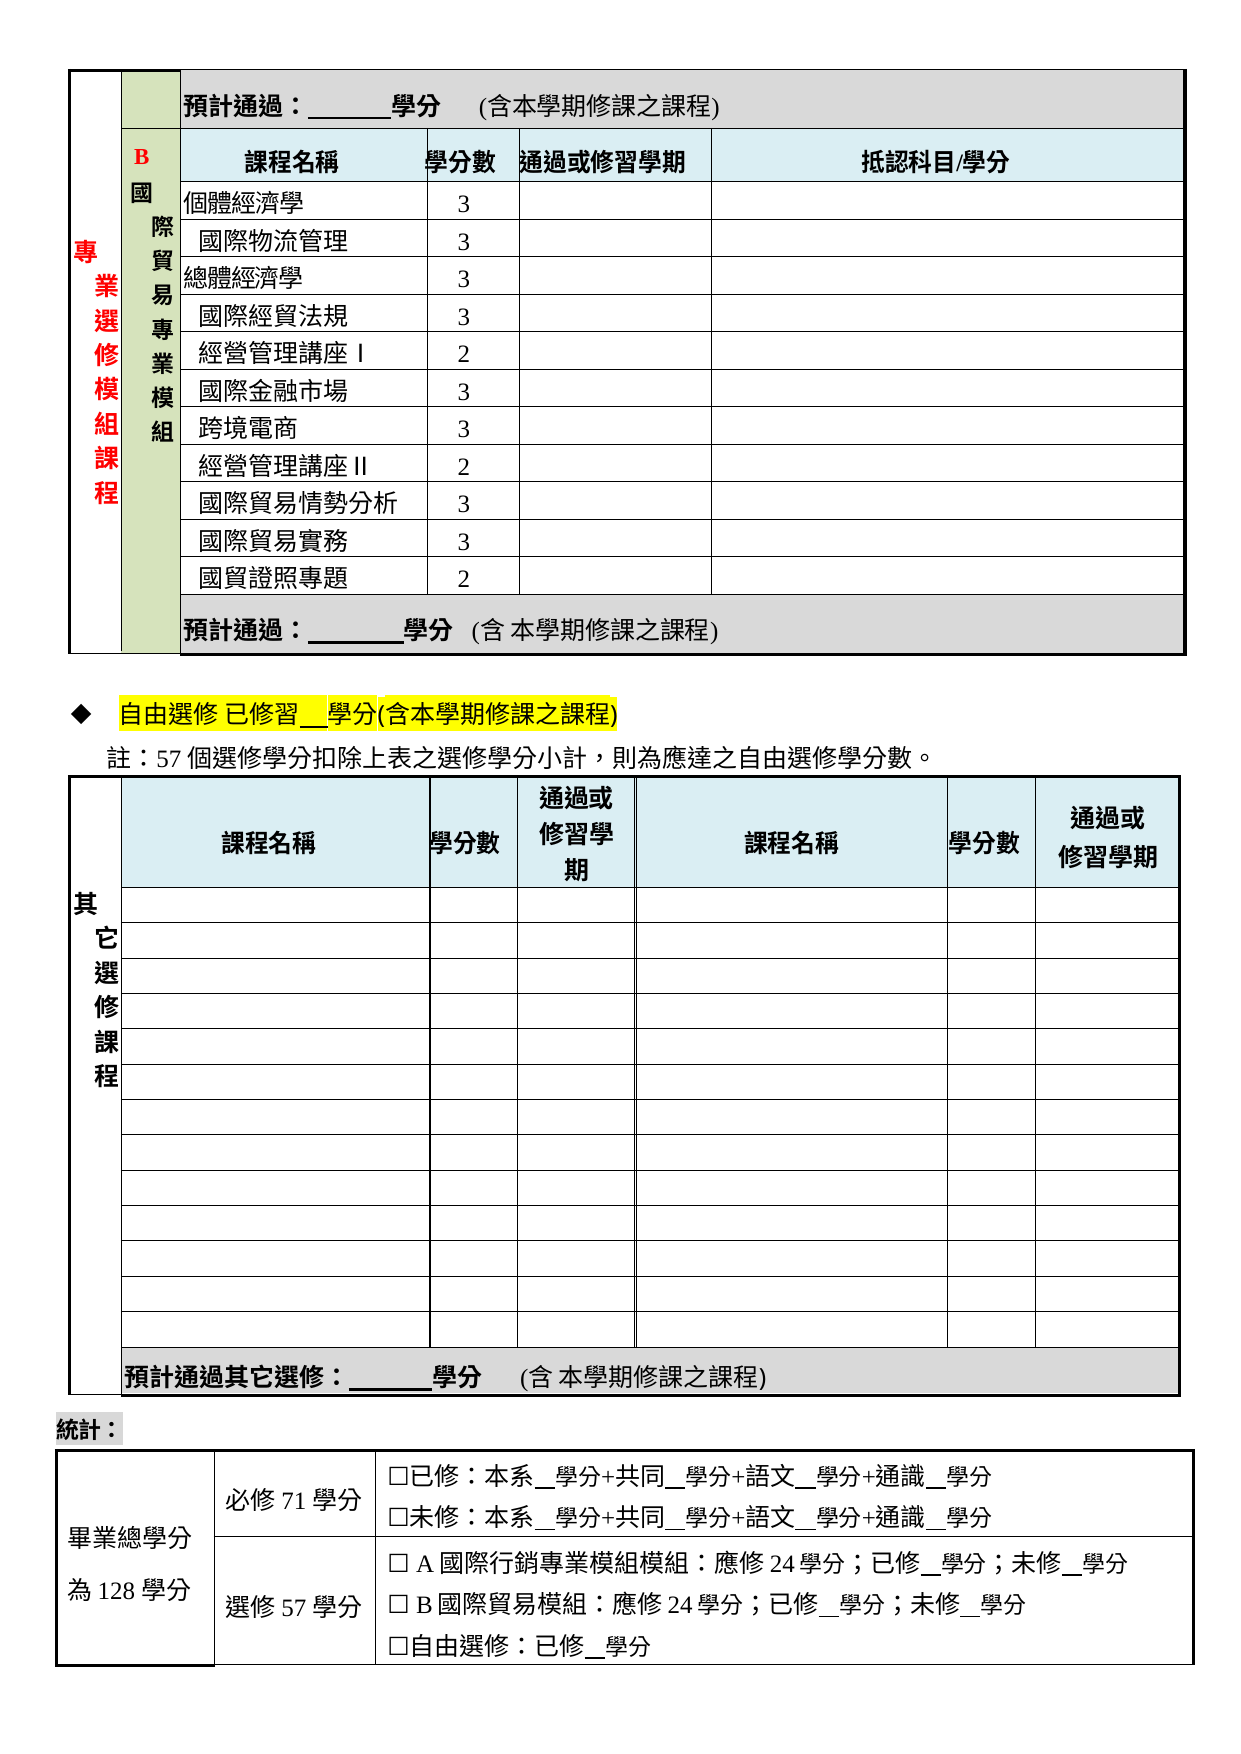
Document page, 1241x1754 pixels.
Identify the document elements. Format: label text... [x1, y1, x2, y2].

table_cell 3 [428, 370, 519, 406]
table_cell [1036, 1206, 1178, 1240]
table_cell 國際貿易情勢分析 [181, 482, 427, 519]
table_cell 國際經貿法規 [181, 295, 427, 331]
table_cell [712, 332, 1183, 369]
table_cell [637, 923, 947, 957]
table_cell [948, 1241, 1035, 1276]
table_cell 2 [428, 557, 519, 594]
table_cell [122, 1277, 429, 1311]
table_header 課程名稱 [122, 778, 429, 887]
table_cell [518, 1312, 634, 1347]
table_cell 總體經濟學 [181, 257, 427, 294]
table_cell [1036, 959, 1178, 993]
table_cell [637, 1206, 947, 1240]
table_cell 3 [428, 182, 519, 219]
table_cell [637, 959, 947, 993]
table_cell [1036, 1135, 1178, 1169]
table_header ☐已修：本系 學分+共同 學分+語文 學分+通識 學分 ☐未修：本系 學分+共同 學分+語文 學分+通識 學分 [376, 1452, 1192, 1536]
table_header 學分數 [431, 778, 517, 887]
table_cell [122, 888, 429, 922]
table_cell [122, 1312, 429, 1347]
table_header 必修 71 學分 [215, 1452, 375, 1536]
table_cell [712, 220, 1183, 256]
table_cell [637, 1171, 947, 1205]
table_cell [518, 923, 634, 957]
table_cell 個體經濟學 [181, 182, 427, 219]
table_cell [948, 959, 1035, 993]
table_cell [518, 1065, 634, 1099]
table_cell [1036, 1312, 1178, 1347]
table_cell [637, 888, 947, 922]
table_cell [1036, 923, 1178, 957]
table_cell [637, 1065, 947, 1099]
table_cell [122, 994, 429, 1028]
table_header [122, 72, 180, 128]
table_cell 預計通過： 學分 (含本學期修課之課程) [181, 70, 1183, 128]
table_cell [431, 1206, 517, 1240]
table_cell 3 [428, 407, 519, 444]
table_cell 3 [428, 482, 519, 519]
table_cell [518, 994, 634, 1028]
table_cell [1036, 1029, 1178, 1064]
table_header 學分數 [948, 778, 1035, 887]
table_cell [637, 1100, 947, 1134]
table_cell 3 [428, 257, 519, 294]
table_cell 國貿證照專題 [181, 557, 427, 594]
table_cell [431, 923, 517, 957]
table_cell [122, 1135, 429, 1169]
table_cell [431, 1171, 517, 1205]
table_cell 國際金融市場 [181, 370, 427, 406]
table_cell [122, 923, 429, 957]
table_cell [518, 1171, 634, 1205]
table_cell ☐ A國際行銷專業模組模組：應修 24學分；已修 學分；未修 學分 ☐ B國際貿易模組：應修24學分；已修 學分；未修 學分 ☐自由選修：已修 學分 [376, 1537, 1192, 1664]
table_cell [712, 370, 1183, 406]
table_cell [518, 1029, 634, 1064]
table_cell [520, 557, 711, 594]
table_cell [712, 557, 1183, 594]
table_cell [518, 1241, 634, 1276]
table_cell [520, 220, 711, 256]
table_cell [948, 923, 1035, 957]
table_cell [948, 994, 1035, 1028]
table_cell [122, 1241, 429, 1276]
table_cell [431, 1100, 517, 1134]
table_cell [518, 1135, 634, 1169]
table_cell 3 [428, 220, 519, 256]
table_cell B 國際貿易專業模組 [121, 129, 180, 653]
table_header 課程名稱 [637, 778, 947, 887]
table_cell [518, 1206, 634, 1240]
table_cell [518, 959, 634, 993]
table_cell [520, 332, 711, 369]
table_cell [948, 1029, 1035, 1064]
table_cell [520, 445, 711, 481]
table_cell [712, 445, 1183, 481]
table_cell 預計通過： 學分 (含 本學期修課之課程) [181, 595, 1183, 653]
table_header 通過或 修習學期 [1036, 778, 1178, 887]
table_cell [948, 1100, 1035, 1134]
table_cell [431, 1135, 517, 1169]
table_cell [712, 257, 1183, 294]
table_cell [431, 959, 517, 993]
table_cell [431, 1065, 517, 1099]
table_cell [431, 994, 517, 1028]
table_cell [1036, 994, 1178, 1028]
table_cell [712, 482, 1183, 519]
table_cell [637, 1312, 947, 1347]
table_cell [637, 994, 947, 1028]
table_cell [712, 295, 1183, 331]
table_cell [1036, 1277, 1178, 1311]
table_cell [637, 1135, 947, 1169]
table_cell [431, 1029, 517, 1064]
table_cell [122, 1029, 429, 1064]
table_cell [637, 1241, 947, 1276]
table_cell [1036, 888, 1178, 922]
table_cell 預計通過其它選修： 學分 (含 本學期修課之課程) [122, 1348, 1178, 1393]
table_header 其它選修課程 [71, 778, 121, 1393]
table_cell [520, 257, 711, 294]
table_cell [948, 888, 1035, 922]
table_cell [122, 1206, 429, 1240]
table_cell [431, 888, 517, 922]
table_cell [518, 1100, 634, 1134]
table_cell [948, 1206, 1035, 1240]
table_cell 2 [428, 445, 519, 481]
table_cell 選修 57 學分 [215, 1537, 375, 1664]
table_cell [712, 182, 1183, 219]
table_cell 經營管理講座Ⅰ [181, 332, 427, 369]
table_cell 跨境電商 [181, 407, 427, 444]
table_cell 3 [428, 520, 519, 556]
table_header 畢業總學分為128 學分 [58, 1452, 214, 1664]
table_cell 學分數 [428, 129, 519, 181]
table_cell [712, 407, 1183, 444]
table_cell [518, 1277, 634, 1311]
table_cell [431, 1312, 517, 1347]
table_cell 通過或修習學期 [520, 129, 711, 181]
table_cell [520, 482, 711, 519]
table_cell 國際貿易實務 [181, 520, 427, 556]
table_cell [1036, 1065, 1178, 1099]
table_cell [948, 1312, 1035, 1347]
table_cell [948, 1065, 1035, 1099]
table_cell [1036, 1241, 1178, 1276]
table_cell [122, 1065, 429, 1099]
table_cell [122, 1100, 429, 1134]
table_cell [520, 295, 711, 331]
table_cell [518, 888, 634, 922]
table_cell [431, 1277, 517, 1311]
table_cell [122, 1171, 429, 1205]
text 統計： [56, 1397, 1196, 1449]
table_cell 課程名稱 [181, 129, 427, 181]
table_header 專業選修模組課程 [71, 72, 121, 653]
table_cell 3 [428, 295, 519, 331]
table_cell 抵認科目/學分 [712, 129, 1183, 181]
table_cell [637, 1029, 947, 1064]
table_cell [122, 959, 429, 993]
table_cell 經營管理講座Ⅱ [181, 445, 427, 481]
table_cell [520, 520, 711, 556]
table_cell [431, 1241, 517, 1276]
table_cell [948, 1277, 1035, 1311]
table_cell [520, 407, 711, 444]
table_cell 國際物流管理 [181, 220, 427, 256]
table_cell [948, 1135, 1035, 1169]
table_cell [712, 520, 1183, 556]
table_cell [520, 182, 711, 219]
table_cell [948, 1171, 1035, 1205]
table_cell [520, 370, 711, 406]
table_cell 2 [428, 332, 519, 369]
table_header 通過或 修習學期 [518, 778, 634, 887]
table_cell [1036, 1171, 1178, 1205]
list 自由選修 已修習 學分(含本學期修課之課程) [69, 695, 1196, 731]
table_cell [637, 1277, 947, 1311]
text 註：57 個選修學分扣除上表之選修學分小計，則為應達之自由選修學分數。 [106, 739, 1196, 775]
table_cell [1036, 1100, 1178, 1134]
